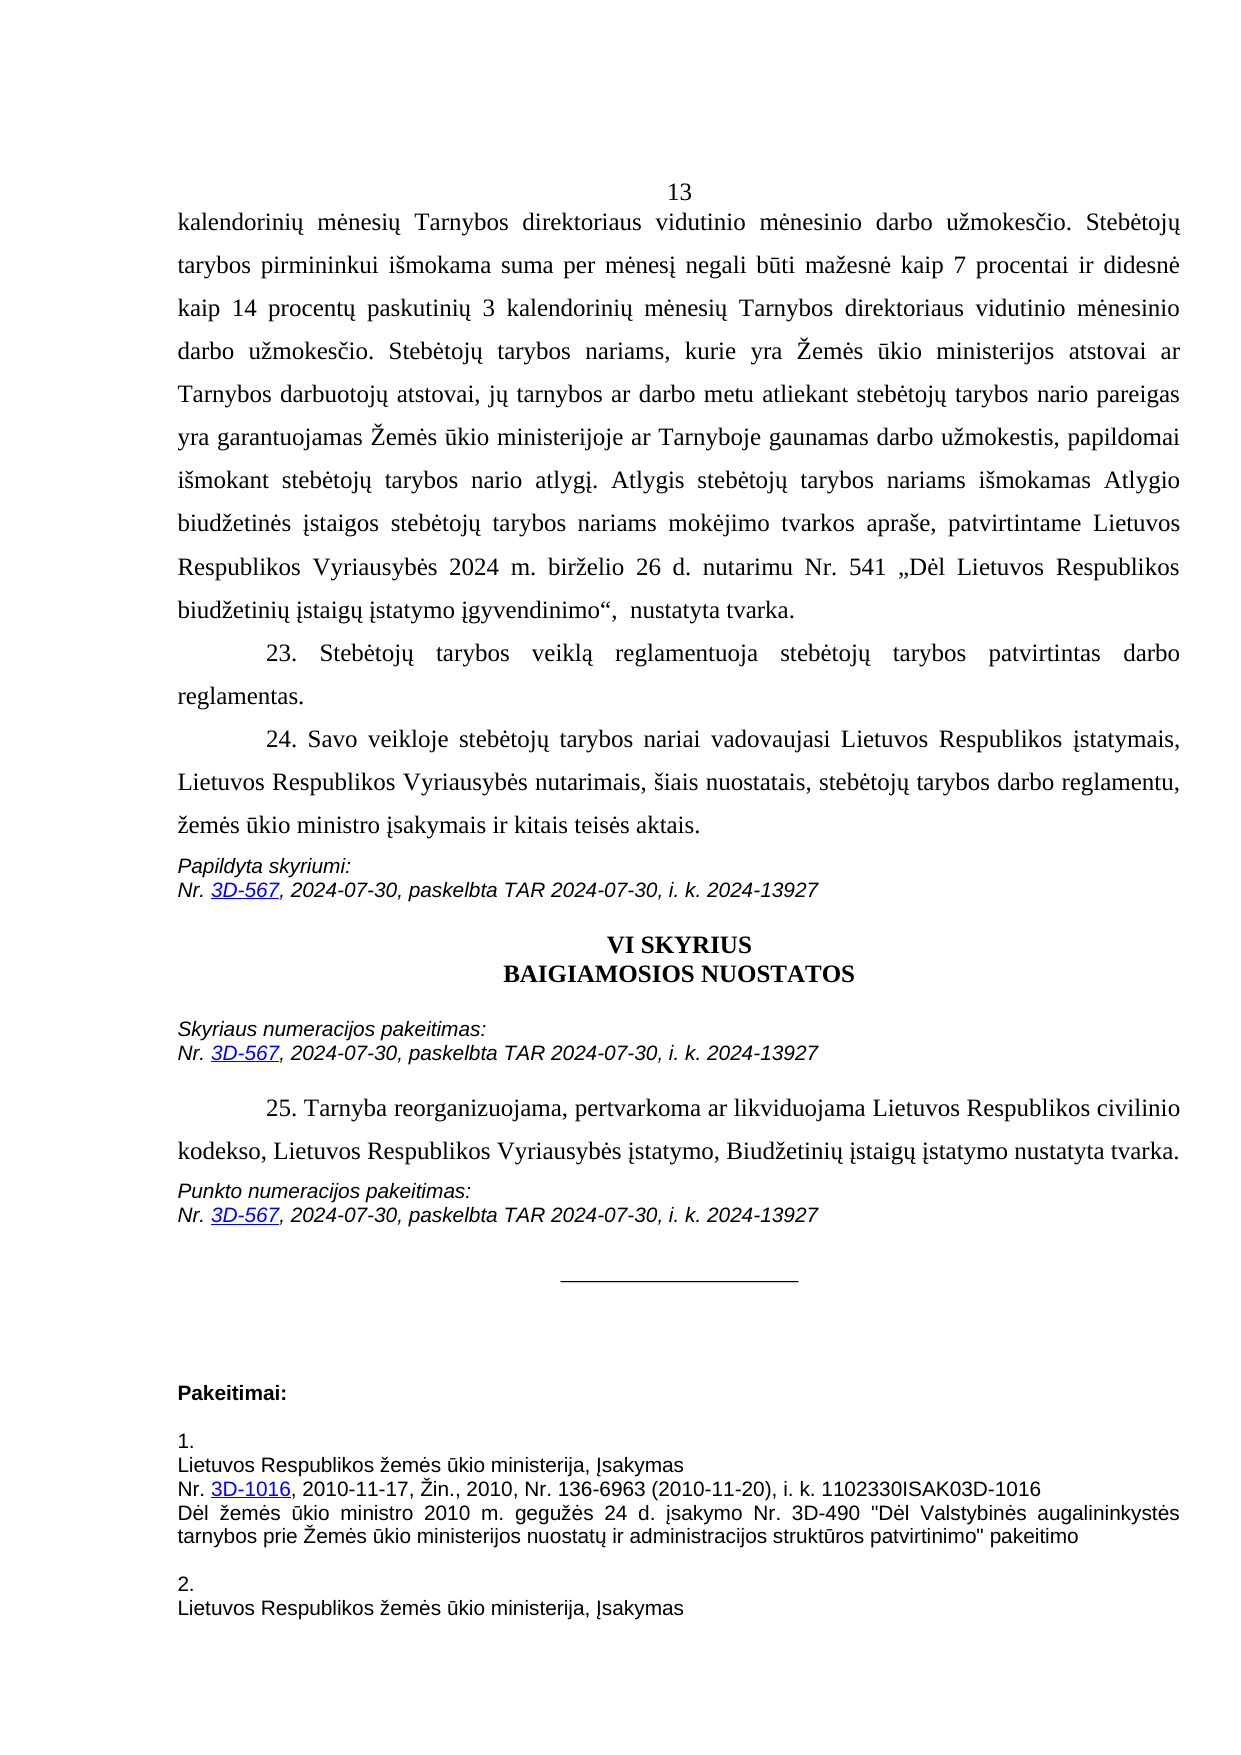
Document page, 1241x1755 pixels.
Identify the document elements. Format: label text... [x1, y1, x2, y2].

text BAIGIAMOSIOS NUOSTATOS [177, 959, 1181, 988]
text VI SKYRIUS [177, 930, 1181, 959]
text Dėl žemės ūkio ministro 2010 m. gegužės 24 d. įsakymo Nr. 3D-490 "Dėl Valstybinės augalininkystės tarnybos prie Žemės ūkio ministerijos nuostatų ir administracijos struktūros patvirtinimo" pakeitimo [177, 1500, 1181, 1548]
text Nr. 3D-567, 2024-07-30, paskelbta TAR 2024-07-30, i. k. 2024-13927 [177, 1203, 1181, 1227]
text Nr. 3D-1016, 2010-11-17, Žin., 2010, Nr. 136-6963 (2010-11-20), i. k. 1102330ISAK03D-1016 [177, 1476, 1181, 1500]
text Nr. 3D-567, 2024-07-30, paskelbta TAR 2024-07-30, i. k. 2024-13927 [177, 877, 1181, 901]
text Punkto numeracijos pakeitimas: [177, 1179, 1181, 1203]
text Papildyta skyriumi: [177, 853, 1181, 877]
text 2. [177, 1572, 1181, 1596]
text Nr. 3D-567, 2024-07-30, paskelbta TAR 2024-07-30, i. k. 2024-13927 [177, 1040, 1181, 1064]
text Skyriaus numeracijos pakeitimas: [177, 1016, 1181, 1040]
text 1. [177, 1428, 1181, 1452]
text Lietuvos Respublikos žemės ūkio ministerija, Įsakymas [177, 1596, 1181, 1620]
text ___________________ [177, 1256, 1181, 1285]
text 23. Stebėtojų tarybos veiklą reglamentuoja stebėtojų tarybos patvirtintas darbo reglamentas. [177, 638, 1181, 710]
text 24. Savo veikloje stebėtojų tarybos nariai vadovaujasi Lietuvos Respublikos įstatymais, Lietuvos Respublikos Vyriausybės nutarimais, šiais nuostatais, stebėtojų tarybos darbo reglamentu, žemės ūkio ministro įsakymais ir kitais teisės aktais. [177, 724, 1181, 839]
text kalendorinių mėnesių Tarnybos direktoriaus vidutinio mėnesinio darbo užmokesčio. Stebėtojų tarybos pirmininkui išmokama suma per mėnesį negali būti mažesnė kaip 7 procentai ir didesnė kaip 14 procentų paskutinių 3 kalendorinių mėnesių Tarnybos direktoriaus vidutinio mėnesinio darbo užmokesčio. Stebėtojų tarybos nariams, kurie yra Žemės ūkio ministerijos atstovai ar Tarnybos darbuotojų atstovai, jų tarnybos ar darbo metu atliekant stebėtojų tarybos nario pareigas yra garantuojamas Žemės ūkio ministerijoje ar Tarnyboje gaunamas darbo užmokestis, papildomai išmokant stebėtojų tarybos nario atlygį. Atlygis stebėtojų tarybos nariams išmokamas Atlygio biudžetinės įstaigos stebėtojų tarybos nariams mokėjimo tvarkos apraše, patvirtintame Lietuvos Respublikos Vyriausybės 2024 m. birželio 26 d. nutarimu Nr. 541 „Dėl Lietuvos Respublikos biudžetinių įstaigų įstatymo įgyvendinimo“, nustatyta tvarka. [177, 207, 1181, 623]
text Pakeitimai: [177, 1381, 1181, 1404]
text 25. Tarnyba reorganizuojama, pertvarkoma ar likviduojama Lietuvos Respublikos civilinio kodekso, Lietuvos Respublikos Vyriausybės įstatymo, Biudžetinių įstaigų įstatymo nustatyta tvarka. [177, 1093, 1181, 1165]
text Lietuvos Respublikos žemės ūkio ministerija, Įsakymas [177, 1452, 1181, 1476]
